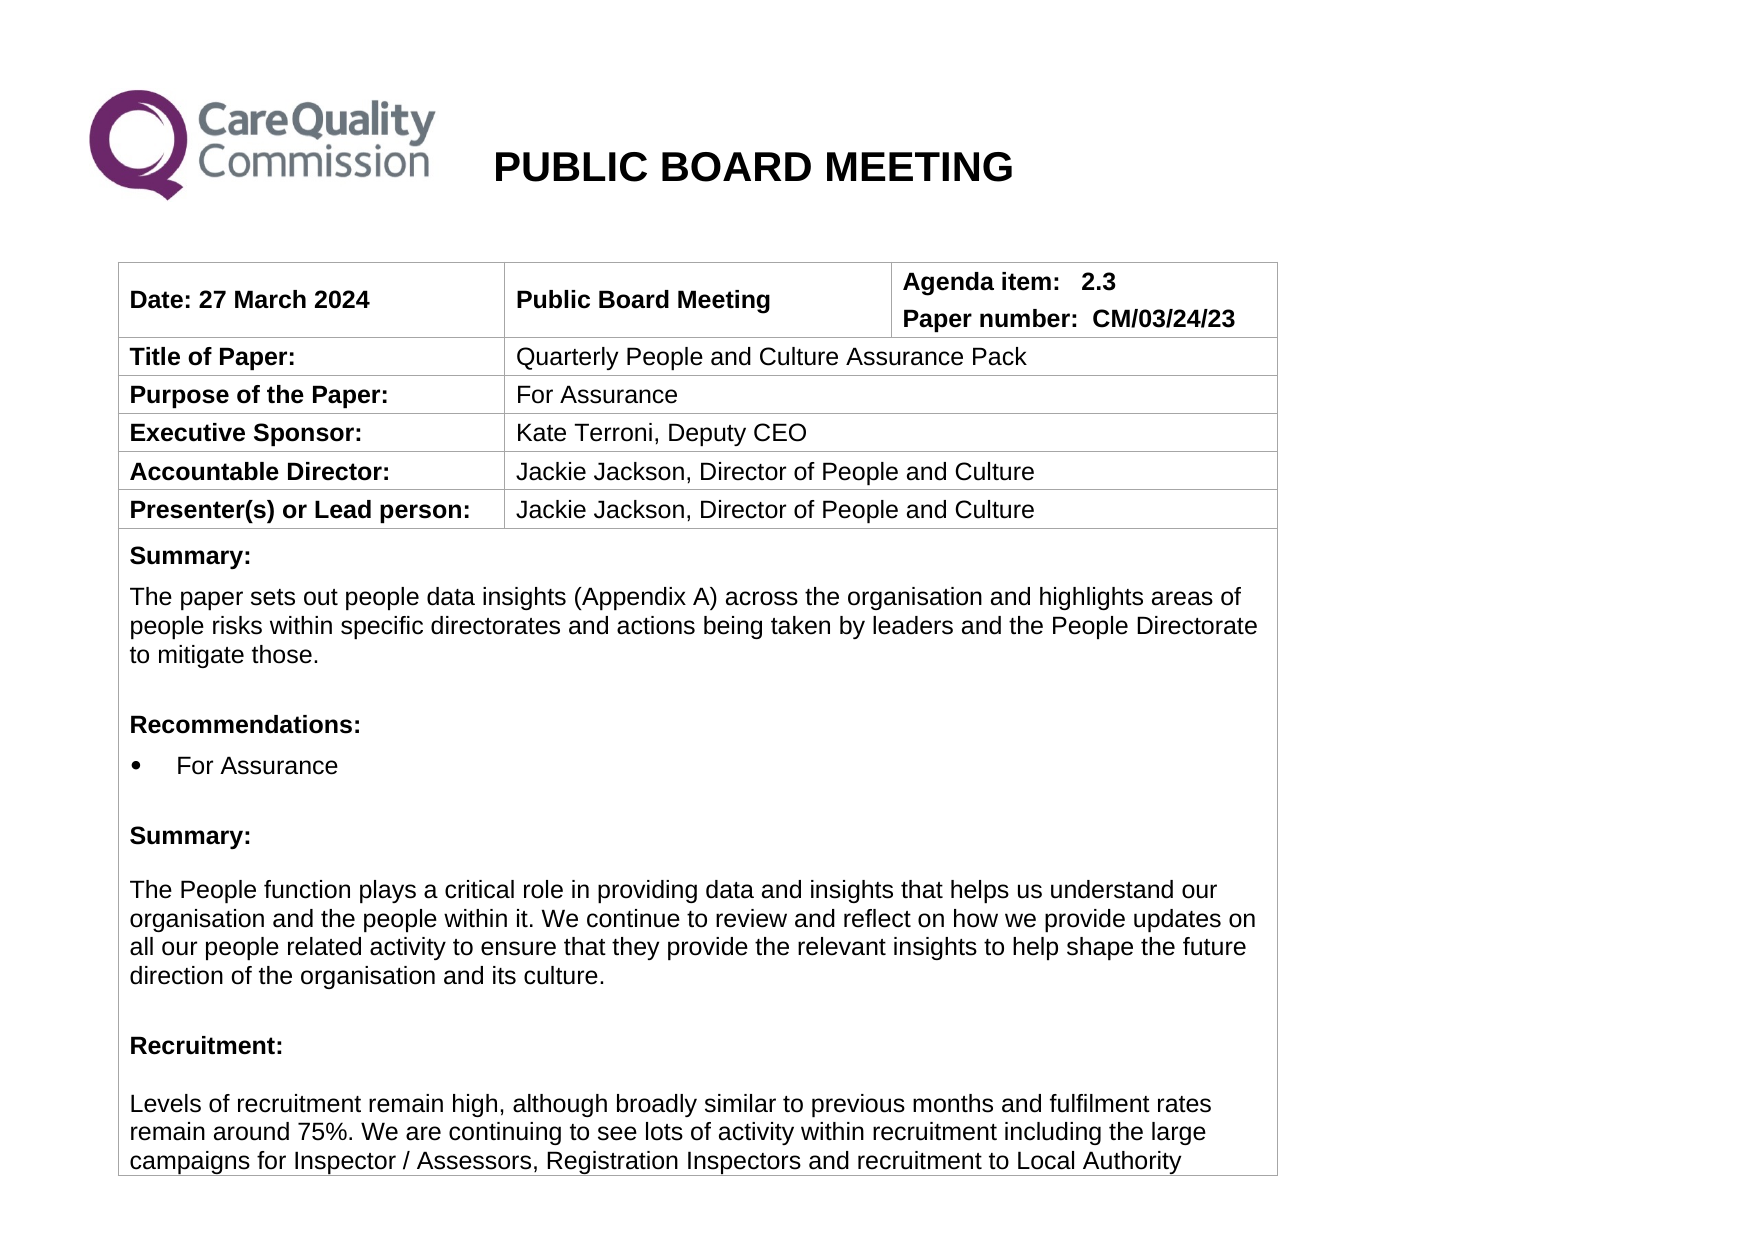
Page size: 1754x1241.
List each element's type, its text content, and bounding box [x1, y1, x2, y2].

table_header Date: 27 March 2024 [119, 263, 504, 337]
table_cell Quarterly People and Culture Assurance Pack [505, 338, 1277, 375]
table_cell Title of Paper: [119, 338, 504, 375]
table_cell For Assurance [505, 376, 1277, 413]
table_cell Presenter(s) or Lead person: [119, 490, 504, 527]
table_header Agenda item: 2.3 Paper number: CM/03/24/23 [892, 263, 1277, 337]
table_cell Accountable Director: [119, 452, 504, 489]
table_cell Purpose of the Paper: [119, 376, 504, 413]
table_cell Executive Sponsor: [119, 414, 504, 451]
table_cell Jackie Jackson, Director of People and Culture [505, 452, 1277, 489]
table_cell Summary: The paper sets out people data insights (Appendix A) across the organisation and highlights areas of people risks within specific directorates and actions being taken by leaders and the People Directorate to mitigate those. Recommendations: For Assurance Summary: The People function plays a critical role in providing data and insights that helps us understand our organisation and the people within it. We continue to review and reflect on how we provide updates on all our people related activity to ensure that they provide the relevant insights to help shape the future direction of the organisation and its culture. Recruitment: Levels of recruitment remain high, although broadly similar to previous months and fulfilment rates remain around 75%. We are continuing to see lots of activity within recruitment including the large campaigns for Inspector / Assessors, Registration Inspectors and recruitment to Local Authority [119, 529, 1277, 1175]
table_header Public Board Meeting [505, 263, 891, 337]
table_cell Jackie Jackson, Director of People and Culture [505, 490, 1277, 527]
text PUBLIC BOARD MEETING [443, 142, 1636, 190]
table_cell Kate Terroni, Deputy CEO [505, 414, 1277, 451]
